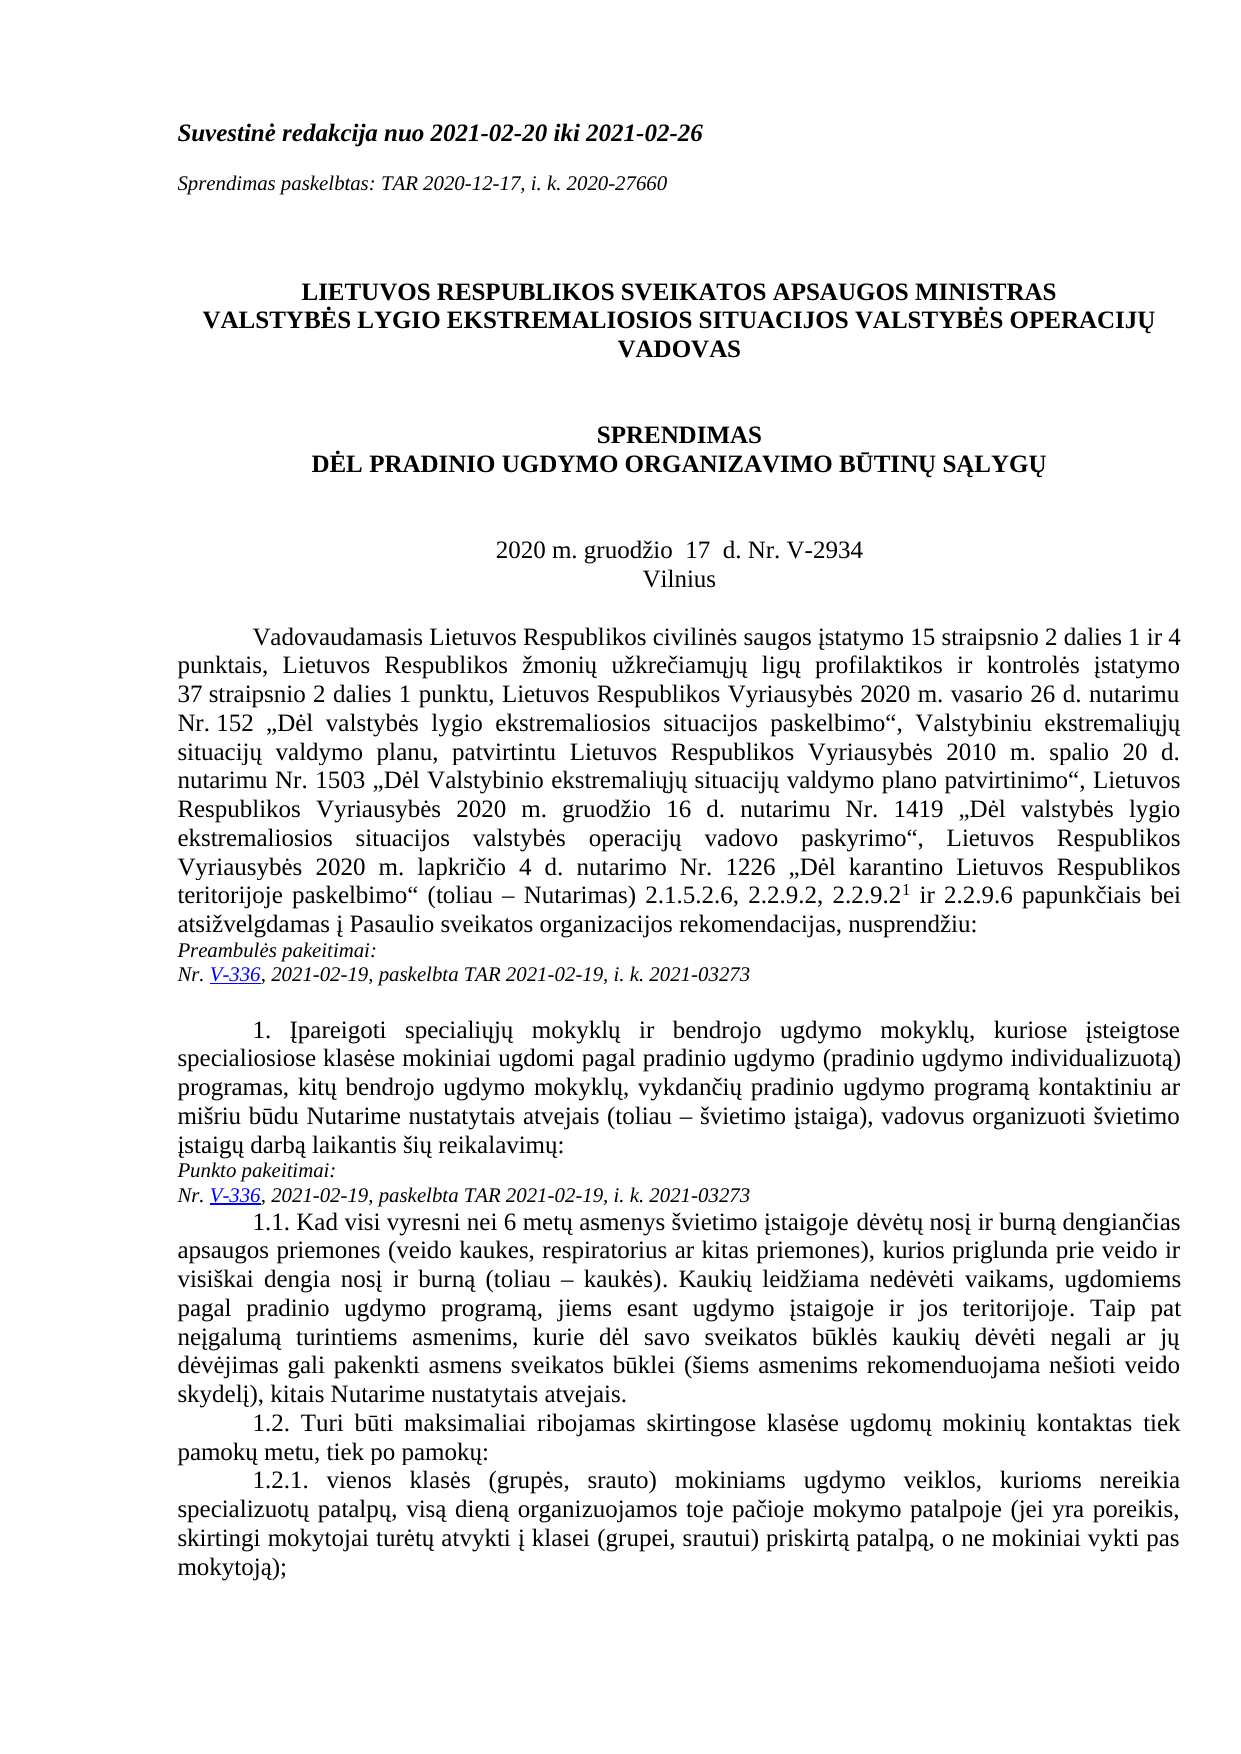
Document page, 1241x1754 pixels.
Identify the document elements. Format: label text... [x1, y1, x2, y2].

text Preambulės pakeitimai: [177, 938, 1181, 962]
text LIETUVOS RESPUBLIKOS SVEIKATOS APSAUGOS MINISTRAS [177, 277, 1181, 305]
text Sprendimas paskelbtas: TAR 2020-12-17, i. k. 2020-27660 [177, 171, 1181, 195]
text VADOVAS [177, 334, 1181, 363]
text Nr. V-336, 2021-02-19, paskelbta TAR 2021-02-19, i. k. 2021-03273 [177, 962, 1181, 986]
text Punkto pakeitimai: [177, 1158, 1181, 1182]
text DĖL PRADINIO UGDYMO ORGANIZAVIMO BŪTINŲ SĄLYGŲ [177, 449, 1181, 478]
text 1.2. Turi būti maksimaliai ribojamas skirtingose klasėse ugdomų mokinių kontaktas tiek pamokų metu, tiek po pamokų: [177, 1408, 1181, 1465]
text 1.1. Kad visi vyresni nei 6 metų asmenys švietimo įstaigoje dėvėtų nosį ir burną dengiančias apsaugos priemones (veido kaukes, respiratorius ar kitas priemones), kurios priglunda prie veido ir visiškai dengia nosį ir burną (toliau – kaukės). Kaukių leidžiama nedėvėti vaikams, ugdomiems pagal pradinio ugdymo programą, jiems esant ugdymo įstaigoje ir jos teritorijoje. Taip pat neįgalumą turintiems asmenims, kurie dėl savo sveikatos būklės kaukių dėvėti negali ar jų dėvėjimas gali pakenkti asmens sveikatos būklei (šiems asmenims rekomenduojama nešioti veido skydelį), kitais Nutarime nustatytais atvejais. [177, 1207, 1181, 1408]
text Vadovaudamasis Lietuvos Respublikos civilinės saugos įstatymo 15 straipsnio 2 dalies 1 ir 4 punktais, Lietuvos Respublikos žmonių užkrečiamųjų ligų profilaktikos ir kontrolės įstatymo 37 straipsnio 2 dalies 1 punktu, Lietuvos Respublikos Vyriausybės 2020 m. vasario 26 d. nutarimu Nr. 152 „Dėl valstybės lygio ekstremaliosios situacijos paskelbimo“, Valstybiniu ekstremaliųjų situacijų valdymo planu, patvirtintu Lietuvos Respublikos Vyriausybės 2010 m. spalio 20 d. nutarimu Nr. 1503 „Dėl Valstybinio ekstremaliųjų situacijų valdymo plano patvirtinimo“, Lietuvos Respublikos Vyriausybės 2020 m. gruodžio 16 d. nutarimu Nr. 1419 „Dėl valstybės lygio ekstremaliosios situacijos valstybės operacijų vadovo paskyrimo“, Lietuvos Respublikos Vyriausybės 2020 m. lapkričio 4 d. nutarimo Nr. 1226 „Dėl karantino Lietuvos Respublikos teritorijoje paskelbimo“ (toliau – Nutarimas) 2.1.5.2.6, 2.2.9.2, 2.2.9.21 ir 2.2.9.6 papunkčiais bei atsižvelgdamas į Pasaulio sveikatos organizacijos rekomendacijas, nusprendžiu: [177, 622, 1181, 938]
text Suvestinė redakcija nuo 2021-02-20 iki 2021-02-26 [177, 118, 1181, 147]
text 1. Įpareigoti specialiųjų mokyklų ir bendrojo ugdymo mokyklų, kuriose įsteigtose specialiosiose klasėse mokiniai ugdomi pagal pradinio ugdymo (pradinio ugdymo individualizuotą) programas, kitų bendrojo ugdymo mokyklų, vykdančių pradinio ugdymo programą kontaktiniu ar mišriu būdu Nutarime nustatytais atvejais (toliau – švietimo įstaiga), vadovus organizuoti švietimo įstaigų darbą laikantis šių reikalavimų: [177, 1015, 1181, 1158]
text SPRENDIMAS [177, 420, 1181, 449]
text 1.2.1. vienos klasės (grupės, srauto) mokiniams ugdymo veiklos, kurioms nereikia specializuotų patalpų, visą dieną organizuojamos toje pačioje mokymo patalpoje (jei yra poreikis, skirtingi mokytojai turėtų atvykti į klasei (grupei, srautui) priskirtą patalpą, o ne mokiniai vykti pas mokytoją); [177, 1465, 1181, 1580]
text VALSTYBĖS LYGIO EKSTREMALIOSIOS SITUACIJOS VALSTYBĖS OPERACIJŲ [177, 305, 1181, 334]
text Nr. V-336, 2021-02-19, paskelbta TAR 2021-02-19, i. k. 2021-03273 [177, 1182, 1181, 1207]
text 2020 m. gruodžio 17 d. Nr. V-2934 [177, 535, 1181, 564]
text Vilnius [177, 564, 1181, 593]
